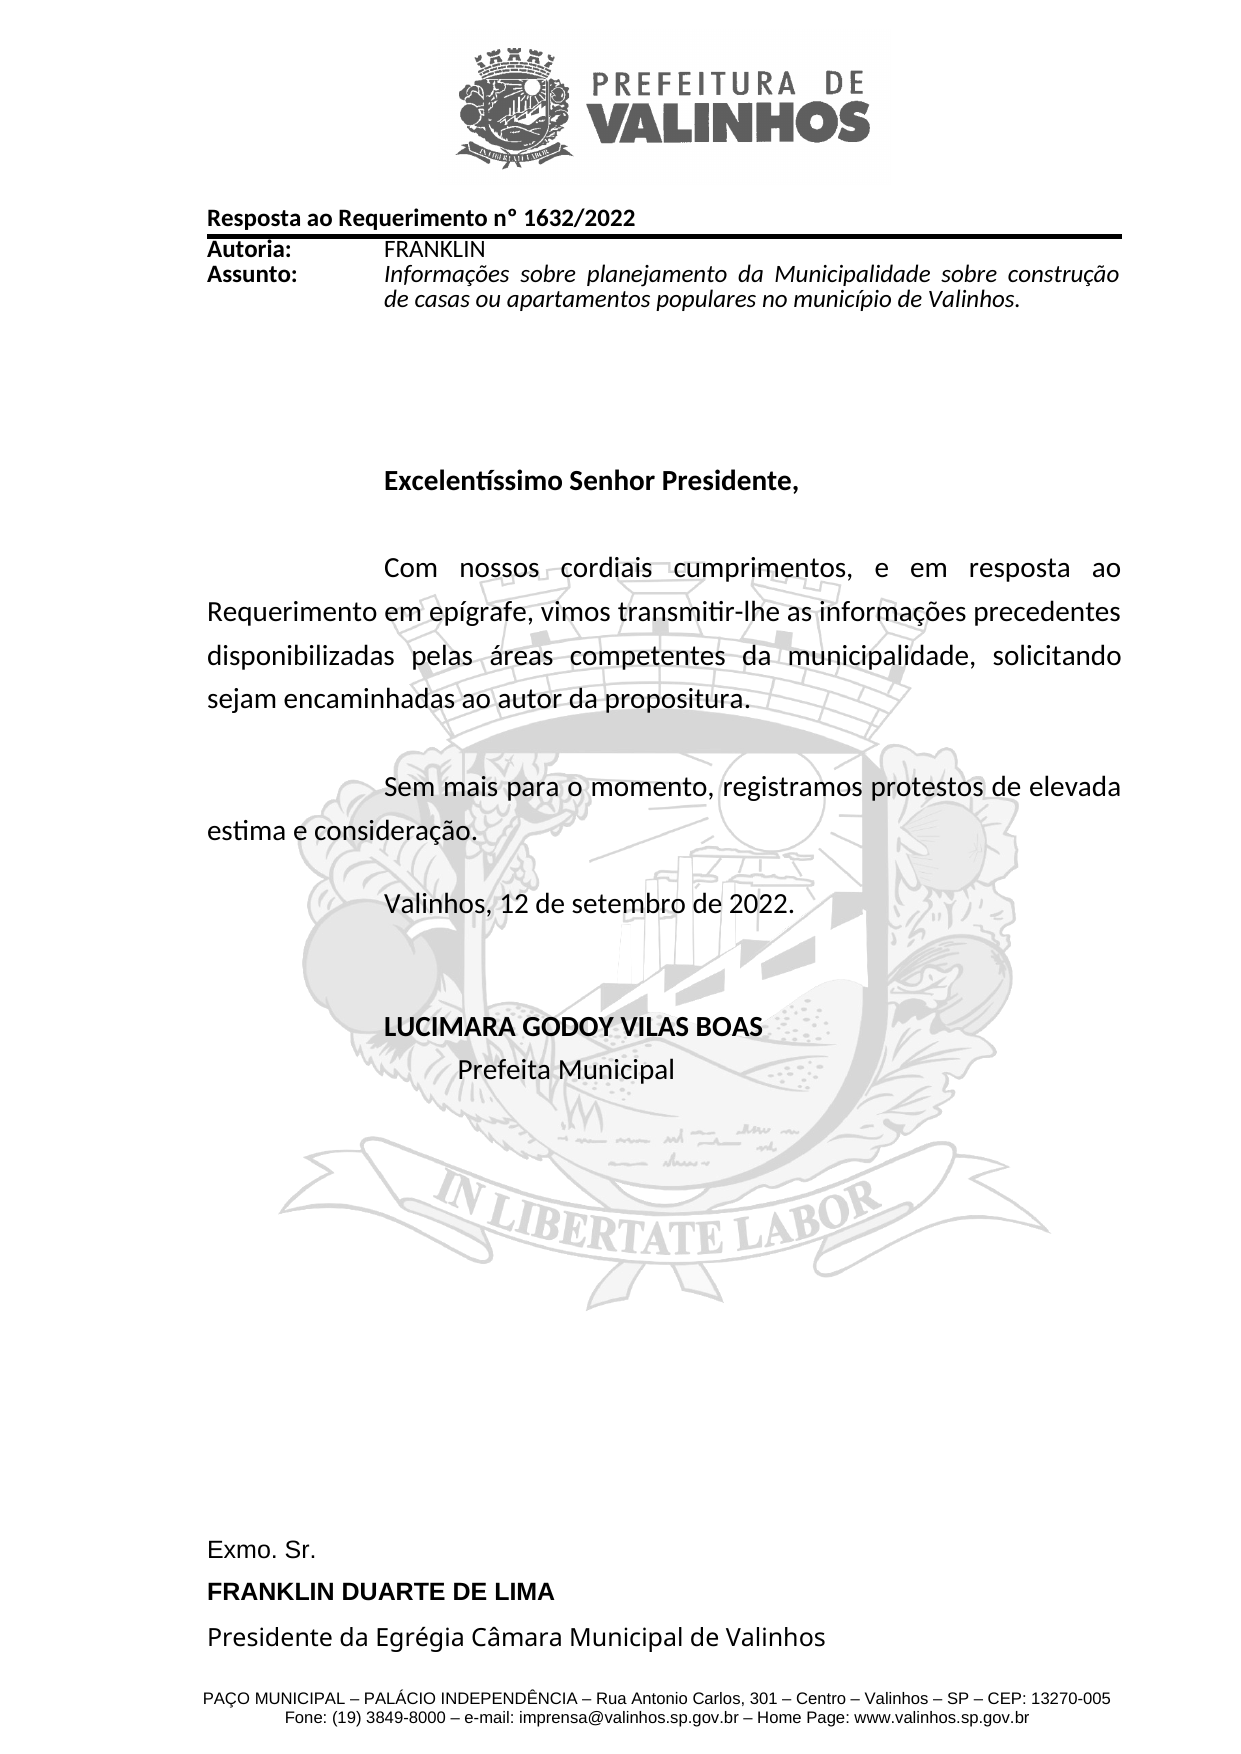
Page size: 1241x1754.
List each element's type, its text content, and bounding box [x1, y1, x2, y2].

text Valinhos, 12 de setembro de 2022. [207, 891, 235, 920]
text Sem mais para o momento, registramos protestos de elevada estima e consideração. [1094, 774, 1122, 847]
text Excelentíssimo Senhor Presidente, [207, 468, 1122, 497]
text Sem mais para o momento, registramos protestos de elevada estima e consideração. [207, 774, 235, 847]
text Prefeita Municipal [1094, 1058, 1122, 1087]
text LUCIMARA GODOY VILAS BOAS [207, 1014, 235, 1043]
text LUCIMARA GODOY VILAS BOAS [1094, 1014, 1122, 1043]
picture [1090, 609, 1094, 619]
text Prefeita Municipal [207, 1058, 235, 1087]
text Valinhos, 12 de setembro de 2022. [1094, 891, 1122, 920]
picture [438, 29, 891, 185]
picture [235, 518, 1094, 1355]
